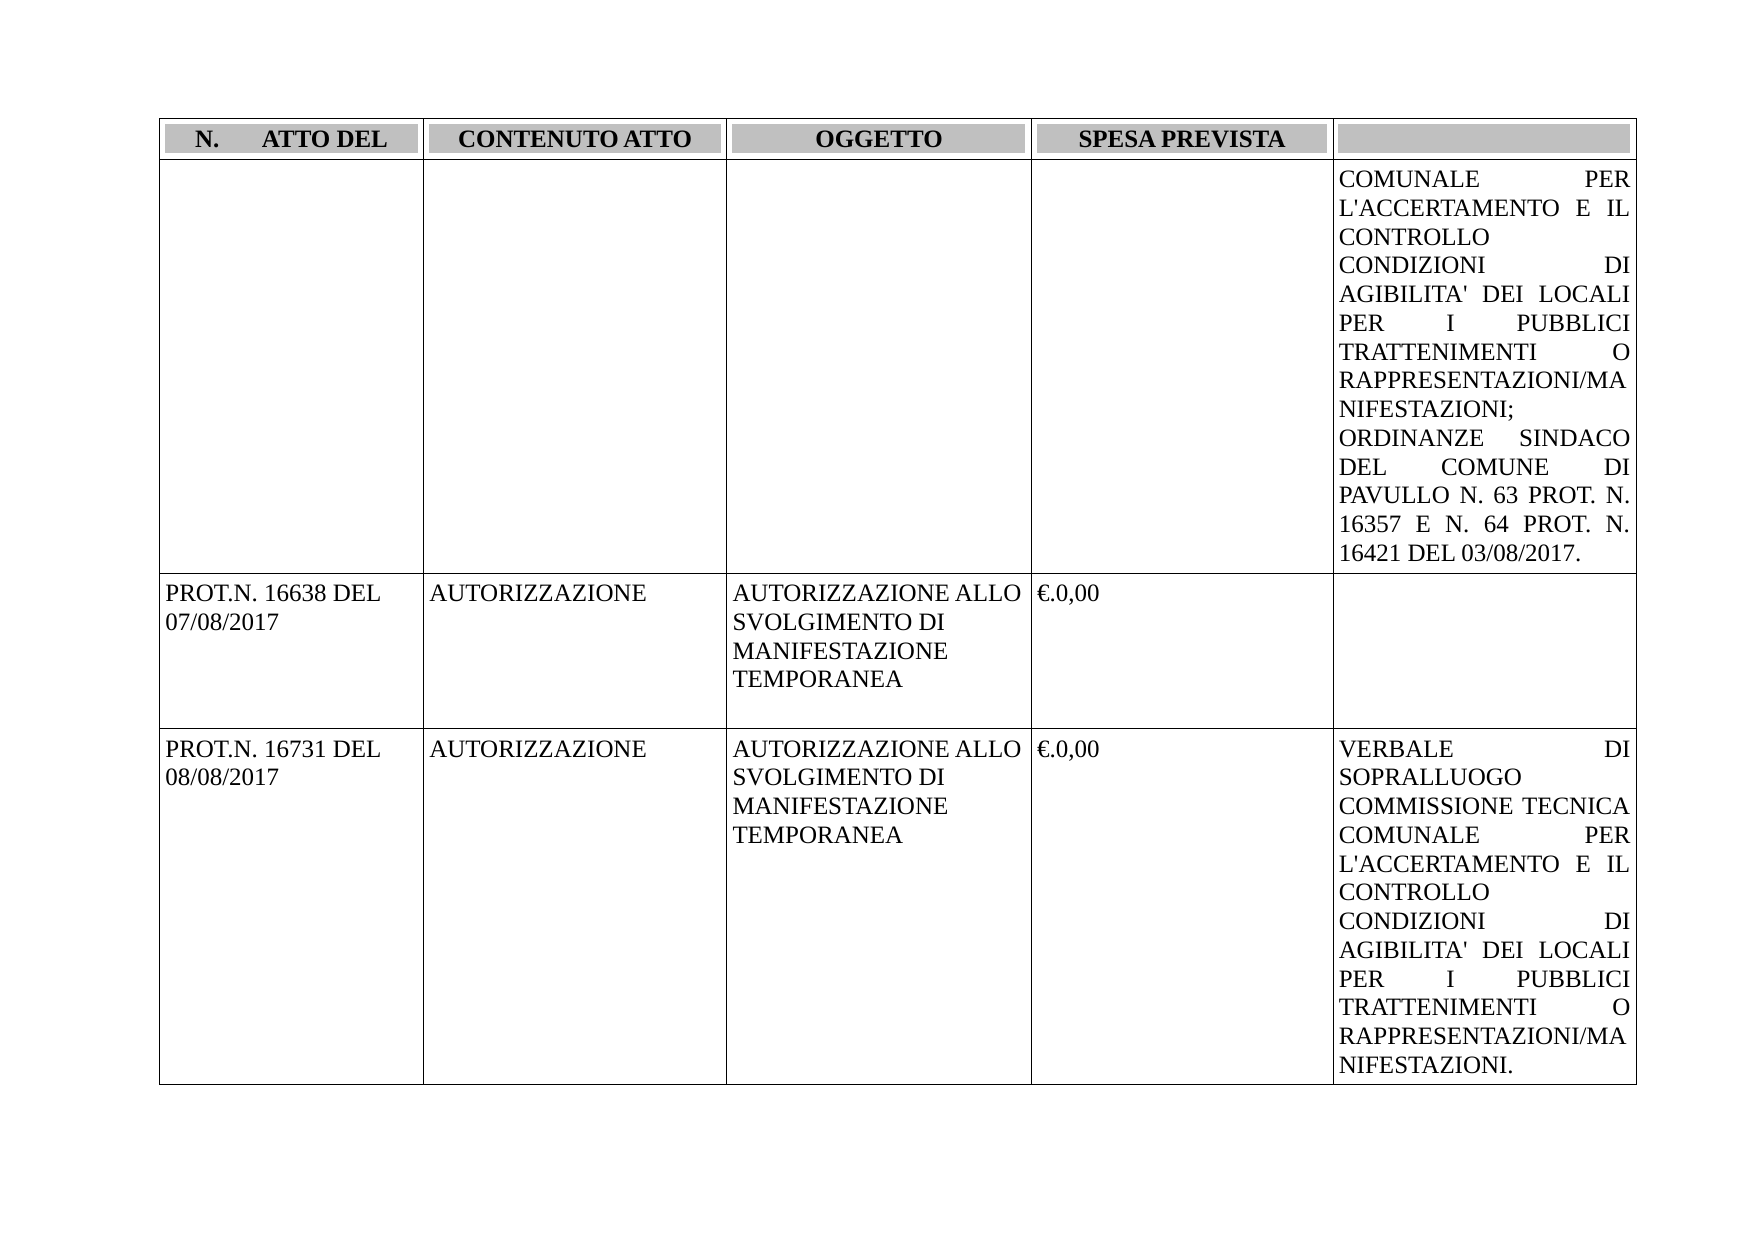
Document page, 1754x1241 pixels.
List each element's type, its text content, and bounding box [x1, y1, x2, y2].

table_cell AUTORIZZAZIONE ALLO SVOLGIMENTO DI MANIFESTAZIONE TEMPORANEA [727, 729, 1031, 1084]
table_cell [727, 160, 1031, 572]
table_cell AUTORIZZAZIONE [424, 729, 726, 1084]
table_cell [160, 160, 423, 572]
table_header [1334, 119, 1636, 158]
table_cell AUTORIZZAZIONE [424, 574, 726, 728]
table_header CONTENUTO ATTO [424, 119, 726, 158]
table_header N. ATTO DEL [160, 119, 423, 158]
table_cell [1032, 160, 1333, 572]
table_cell PROT.N. 16638 DEL 07/08/2017 [160, 574, 423, 728]
table_header OGGETTO [727, 119, 1031, 158]
table_cell PROT.N. 16731 DEL 08/08/2017 [160, 729, 423, 1084]
table_header SPESA PREVISTA [1032, 119, 1333, 158]
table_cell €.0,00 [1032, 574, 1333, 728]
table_cell VERBALE DI SOPRALLUOGO COMMISSIONE TECNICA COMUNALE PER L'ACCERTAMENTO E IL CONTROLLO CONDIZIONI DI AGIBILITA' DEI LOCALI PER I PUBBLICI TRATTENIMENTI O RAPPRESENTAZIONI/MANIFESTAZIONI. [1334, 729, 1636, 1084]
table_cell COMUNALE PER L'ACCERTAMENTO E IL CONTROLLO CONDIZIONI DI AGIBILITA' DEI LOCALI PER I PUBBLICI TRATTENIMENTI O RAPPRESENTAZIONI/MANIFESTAZIONI; ORDINANZE SINDACO DEL COMUNE DI PAVULLO N. 63 PROT. N. 16357 E N. 64 PROT. N. 16421 DEL 03/08/2017. [1334, 160, 1636, 572]
table_cell [1334, 574, 1636, 728]
table_cell €.0,00 [1032, 729, 1333, 1084]
table_cell AUTORIZZAZIONE ALLO SVOLGIMENTO DI MANIFESTAZIONE TEMPORANEA [727, 574, 1031, 728]
table_cell [424, 160, 726, 572]
